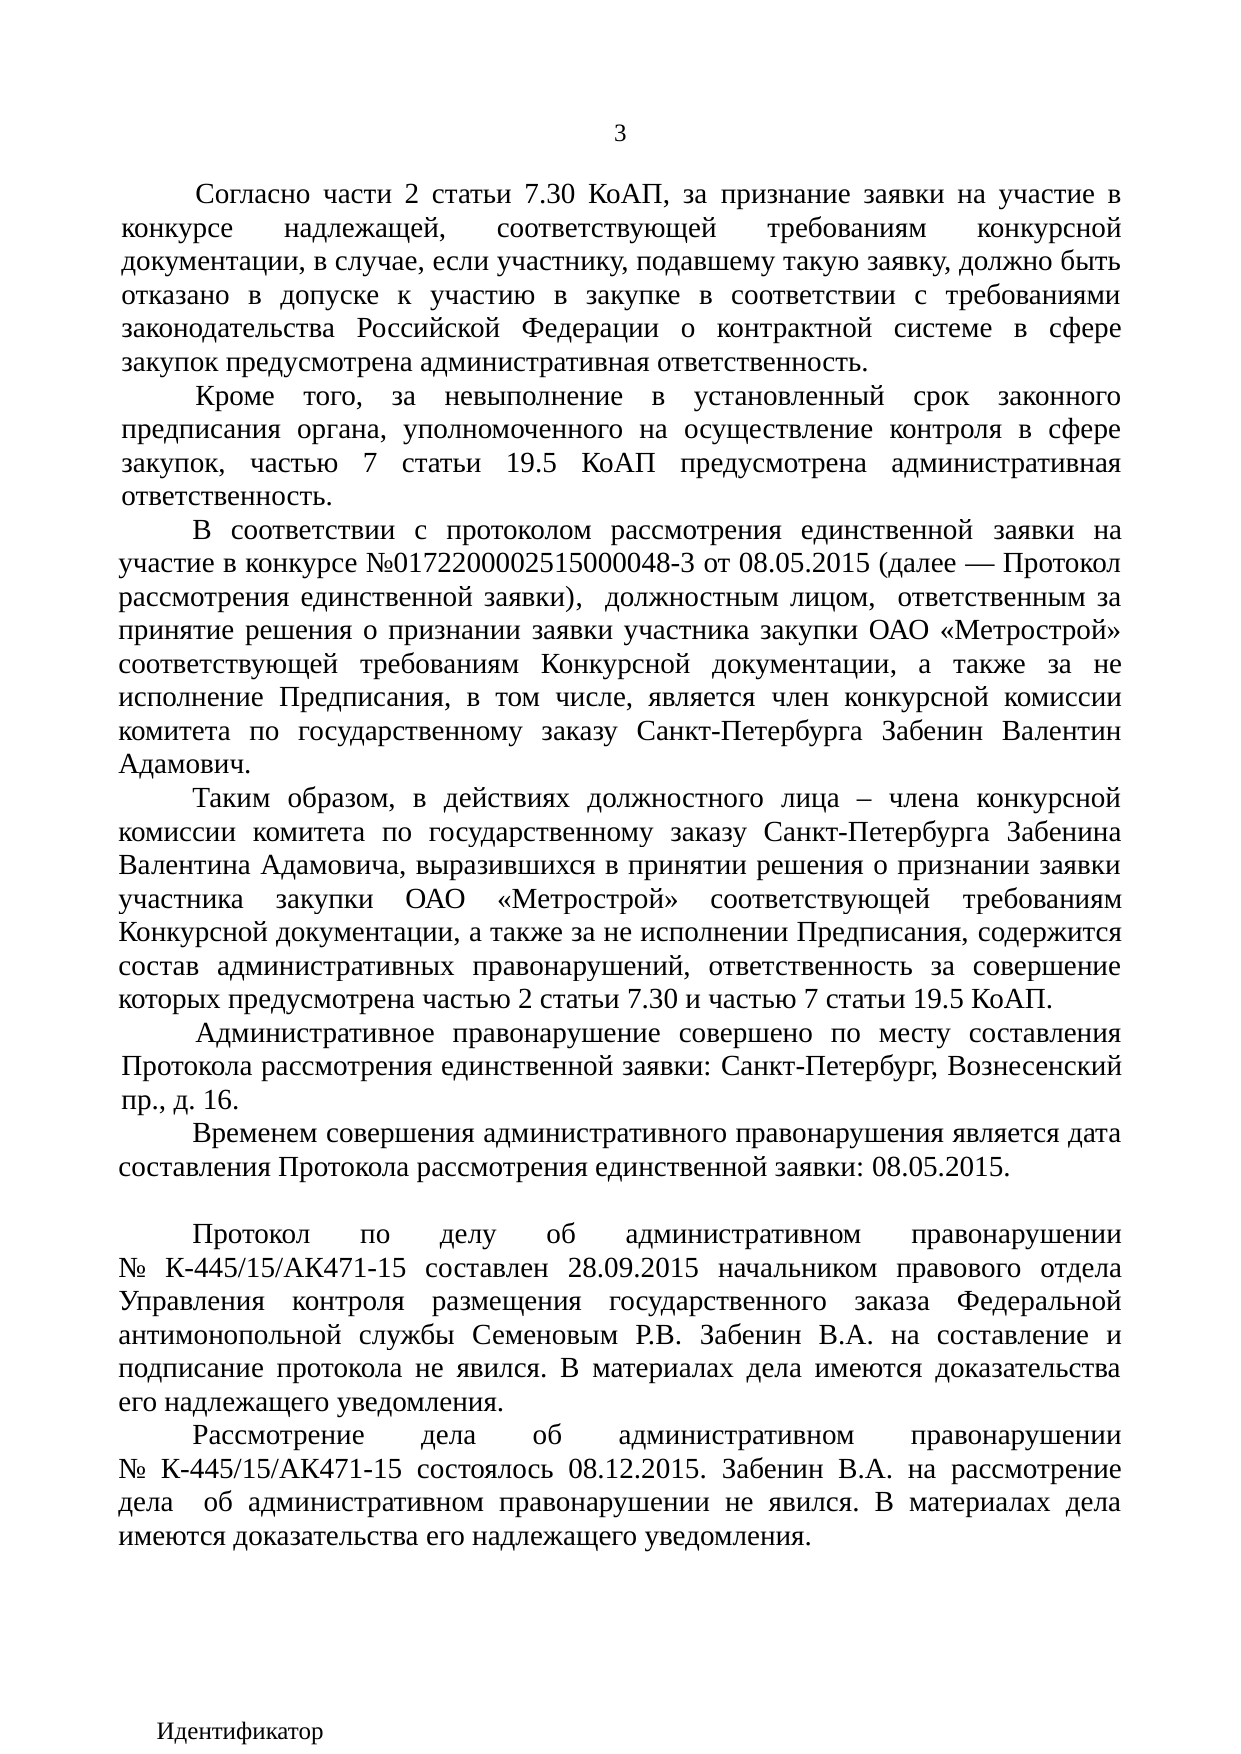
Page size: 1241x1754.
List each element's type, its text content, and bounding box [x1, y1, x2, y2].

text Протокол по делу об административном правонарушении № К-445/15/АК471-15 составлен 28.09.2015 начальником правового отдела Управления контроля размещения государственного заказа Федеральной антимонопольной службы Семеновым Р.В. Забенин В.А. на составление и подписание протокола не явился. В материалах дела имеются доказательства его надлежащего уведомления. [118, 1216, 1122, 1417]
text В соответствии с протоколом рассмотрения единственной заявки на участие в конкурсе №0172200002515000048-3 от 08.05.2015 (далее — Протокол рассмотрения единственной заявки), должностным лицом, ответственным за принятие решения о признании заявки участника закупки ОАО «Метрострой» соответствующей требованиям Конкурсной документации, а также за не исполнение Предписания, в том числе, является член конкурсной комиссии комитета по государственному заказу Санкт-Петербурга Забенин Валентин Адамович. [118, 512, 1122, 780]
subtitle Согласно части 2 статьи 7.30 КоАП, за признание заявки на участие в конкурсе надлежащей, соответствующей требованиям конкурсной документации, в случае, если участнику, подавшему такую заявку, должно быть отказано в допуске к участию в закупке в соответствии с требованиями законодательства Российской Федерации о контрактной системе в сфере закупок предусмотрена административная ответственность. [121, 176, 1122, 378]
text Рассмотрение дела об административном правонарушении № К-445/15/АК471-15 состоялось 08.12.2015. Забенин В.А. на рассмотрение дела об административном правонарушении не явился. В материалах дела имеются доказательства его надлежащего уведомления. [118, 1417, 1122, 1552]
text Кроме того, за невыполнение в установленный срок законного предписания органа, уполномоченного на осуществление контроля в сфере закупок, частью 7 статьи 19.5 КоАП предусмотрена административная ответственность. [121, 378, 1122, 512]
text Временем совершения административного правонарушения является дата составления Протокола рассмотрения единственной заявки: 08.05.2015. [118, 1116, 1122, 1183]
text Административное правонарушение совершено по месту составления Протокола рассмотрения единственной заявки: Санкт-Петербург, Вознесенский пр., д. 16. [121, 1015, 1122, 1116]
text Таким образом, в действиях должностного лица – члена конкурсной комиссии комитета по государственному заказу Санкт-Петербурга Забенина Валентина Адамовича, выразившихся в принятии решения о признании заявки участника закупки ОАО «Метрострой» соответствующей требованиям Конкурсной документации, а также за не исполнении Предписания, содержится состав административных правонарушений, ответственность за совершение которых предусмотрена частью 2 статьи 7.30 и частью 7 статьи 19.5 КоАП. [118, 780, 1122, 1015]
